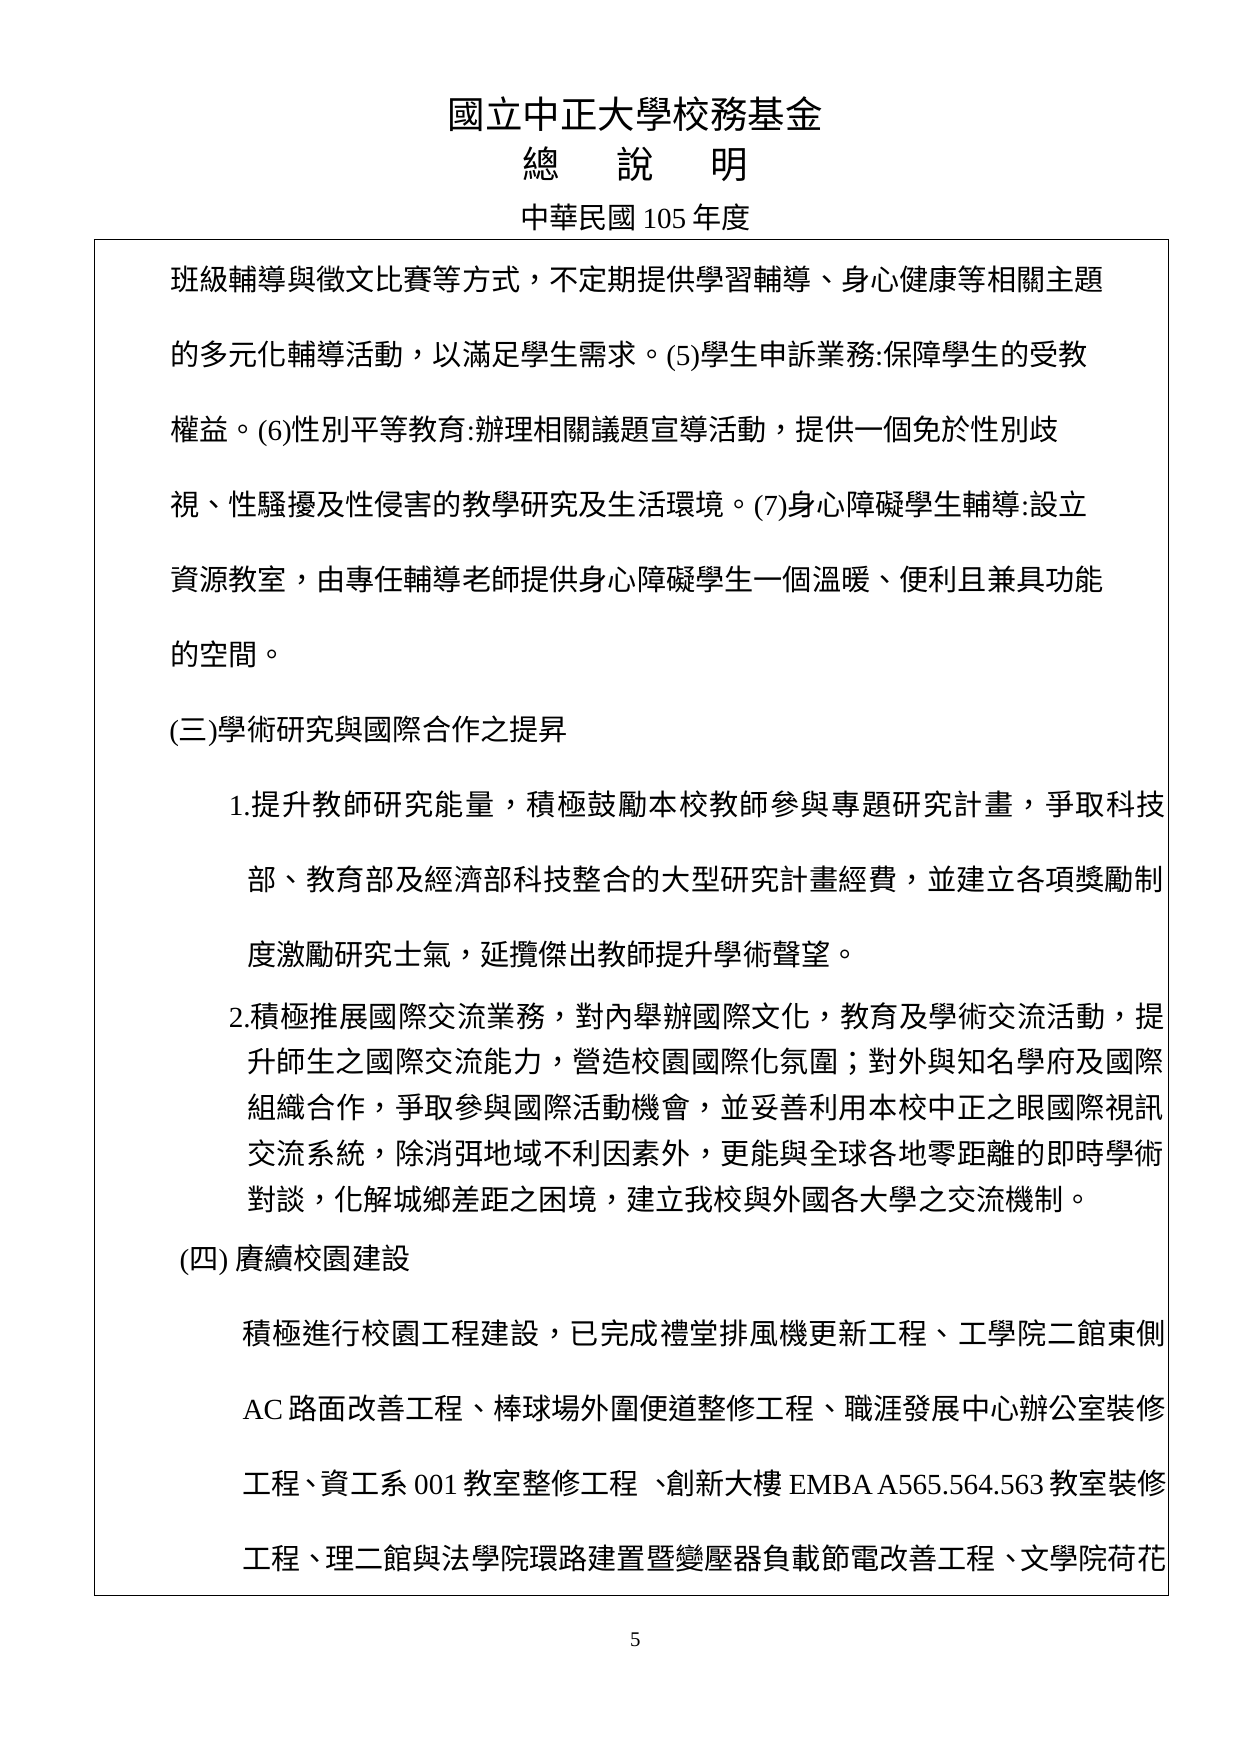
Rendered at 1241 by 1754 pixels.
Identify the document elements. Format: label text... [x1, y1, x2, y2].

table_header 班級輔導與徵文比賽等方式，不定期提供學習輔導、身心健康等相關主題 的多元化輔導活動，以滿足學生需求。(5)學生申訴業務:保障學生的受教 權益。(6)性別平等教育:辦理相關議題宣導活動，提供一個免於性別歧 視、性騷擾及性侵害的教學研究及生活環境。(7)身心障礙學生輔導:設立 資源教室，由專任輔導老師提供身心障礙學生一個溫暖、便利且兼具功能 的空間。 (三)學術研究與國際合作之提昇 1.提升教師研究能量，積極鼓勵本校教師參與專題研究計畫，爭取科技部、教育部及經濟部科技整合的大型研究計畫經費，並建立各項獎勵制度激勵研究士氣，延攬傑出教師提升學術聲望。 2.積極推展國際交流業務，對內舉辦國際文化，教育及學術交流活動，提升師生之國際交流能力，營造校園國際化氛圍；對外與知名學府及國際組織合作，爭取參與國際活動機會，並妥善利用本校中正之眼國際視訊交流系統，除消弭地域不利因素外，更能與全球各地零距離的即時學術對談，化解城鄉差距之困境，建立我校與外國各大學之交流機制。 (四) 賡續校園建設 積極進行校園工程建設，已完成禮堂排風機更新工程、工學院二館東側AC路面改善工程、棒球場外圍便道整修工程、職涯發展中心辦公室裝修工程、資工系001教室整修工程 、創新大樓EMBA A565.564.563教室裝修工程、理二館與法學院環路建置暨變壓器負載節電改善工程、文學院荷花 [95, 240, 1168, 1594]
